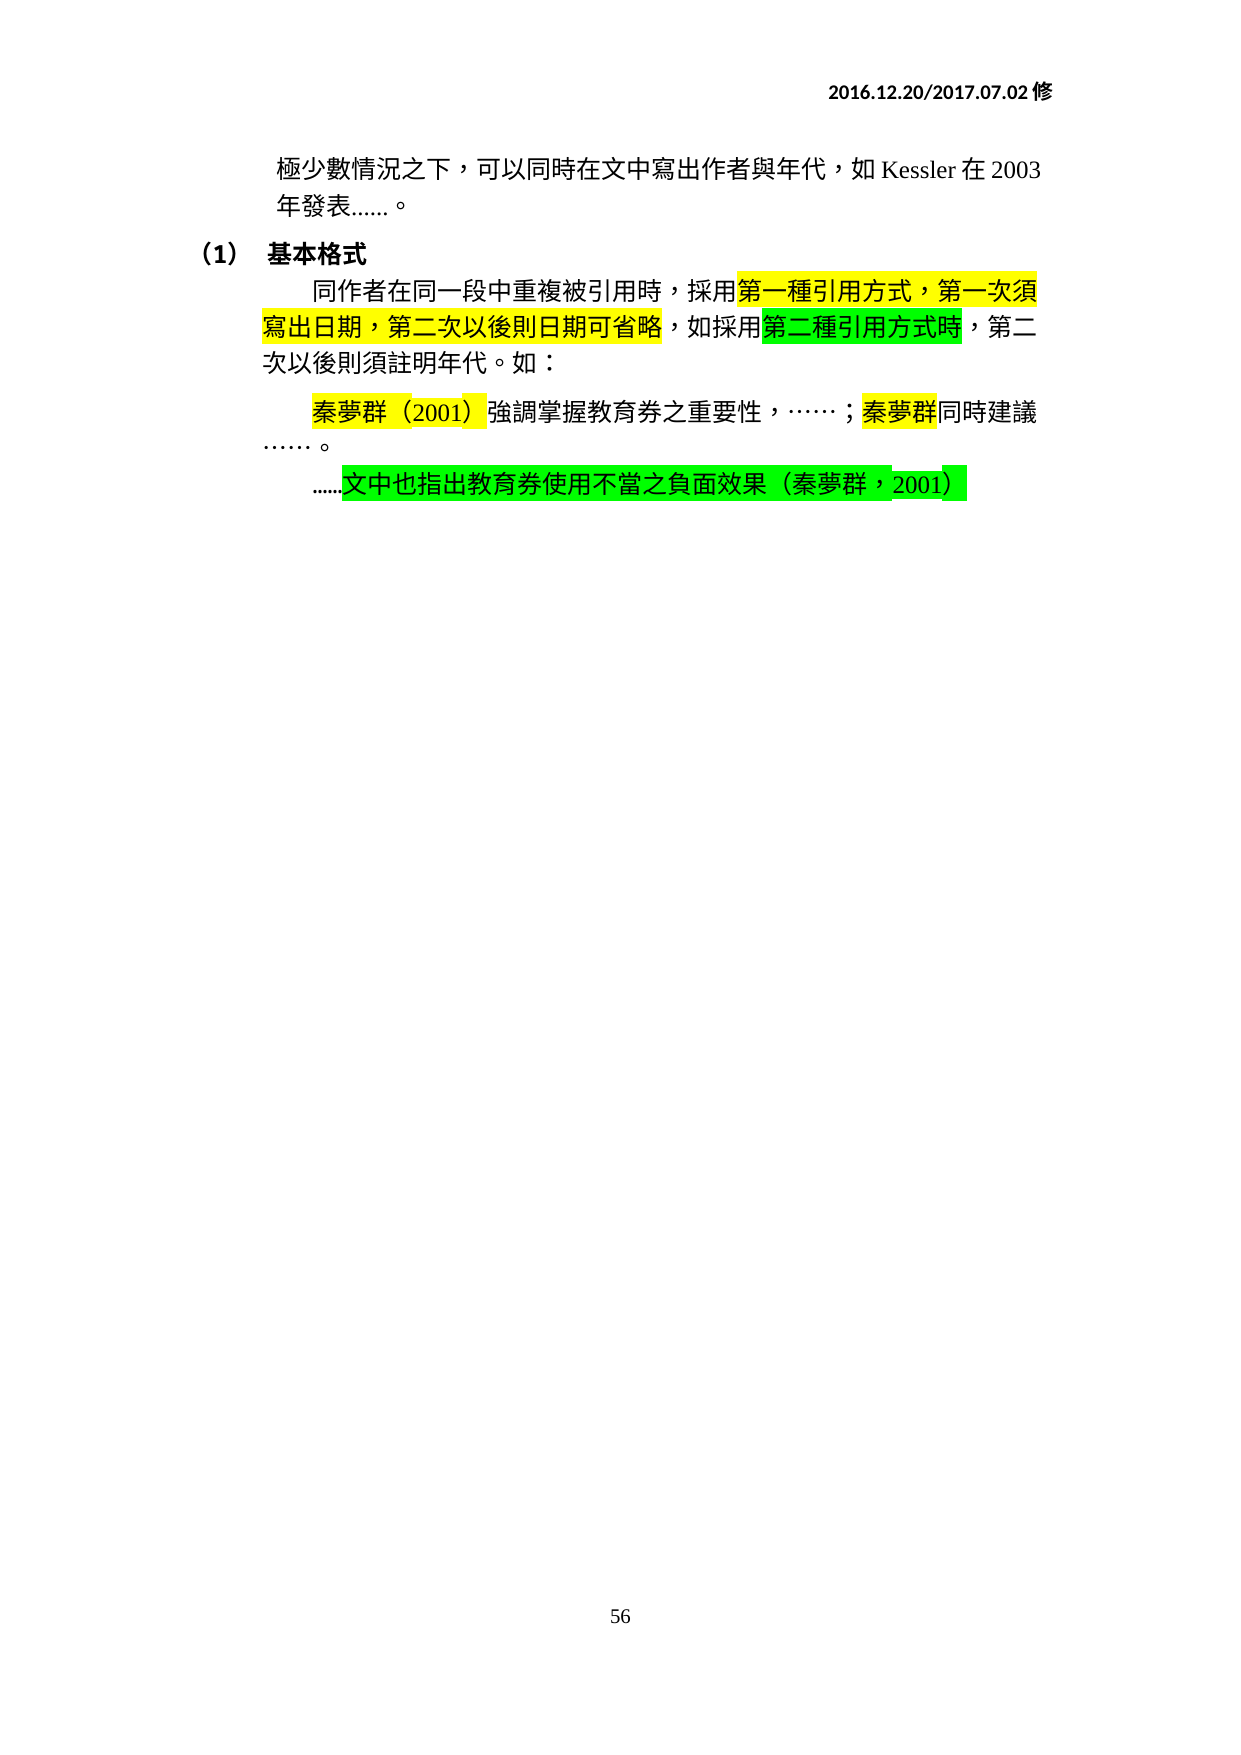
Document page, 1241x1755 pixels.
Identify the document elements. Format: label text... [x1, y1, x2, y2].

text 同作者在同一段中重複被引用時，採用第一種引用方式，第一次須寫出日期，第二次以後則日期可省略，如採用第二種引用方式時，第二次以後則須註明年代。如： [262, 271, 1053, 380]
text 極少數情況之下，可以同時在文中寫出作者與年代，如Kessler在2003年發表......。 [276, 150, 1053, 222]
list 基本格式 [187, 235, 1053, 271]
text ……文中也指出教育券使用不當之負面效果（秦夢群，2001） [262, 465, 1053, 501]
text 秦夢群（2001）強調掌握教育券之重要性，……；秦夢群同時建議……。 [262, 392, 1053, 465]
